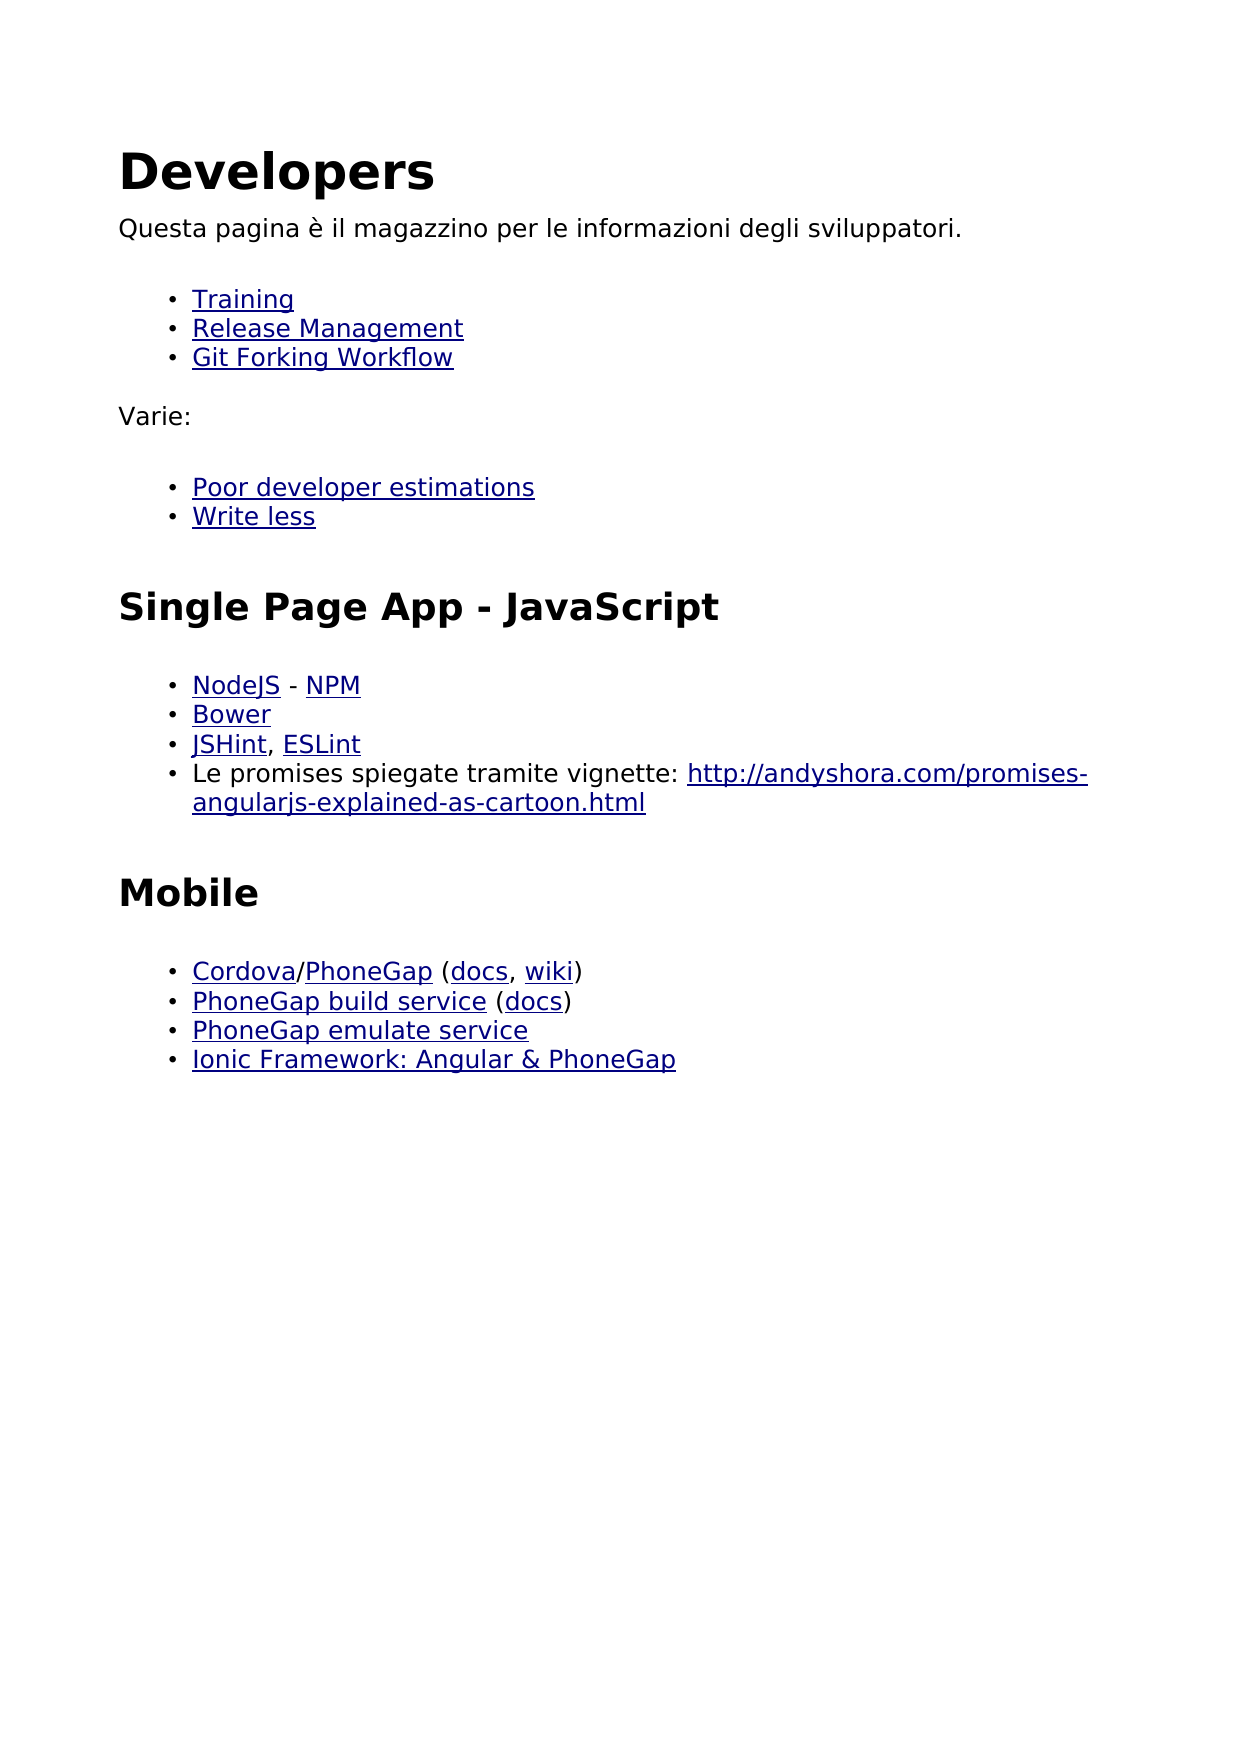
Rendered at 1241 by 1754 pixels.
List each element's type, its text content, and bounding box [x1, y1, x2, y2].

subtitle Developers [118, 143, 1122, 201]
list Training [177, 285, 1122, 314]
subtitle Single Page App - JavaScript [118, 586, 1122, 629]
text Varie: [118, 402, 1122, 431]
list Cordova/PhoneGap (docs, wiki) [177, 957, 1122, 987]
list Release Management [177, 314, 1122, 343]
list Ionic Framework: Angular & PhoneGap [177, 1045, 1122, 1074]
list NodeJS - NPM [177, 672, 1122, 701]
list PhoneGap emulate service [177, 1016, 1122, 1045]
list JSHint, ESLint [177, 730, 1122, 759]
text Questa pagina è il magazzino per le informazioni degli sviluppatori. [118, 214, 1122, 243]
list Bower [177, 701, 1122, 730]
list Le promises spiegate tramite vignette: http://andyshora.com/promises-angularjs-explained-as-cartoon.html [177, 759, 1122, 817]
list PhoneGap build service (docs) [177, 987, 1122, 1016]
list Git Forking Workflow [177, 343, 1122, 372]
list Poor developer estimations [177, 473, 1122, 502]
subtitle Mobile [118, 872, 1122, 916]
list Write less [177, 502, 1122, 531]
